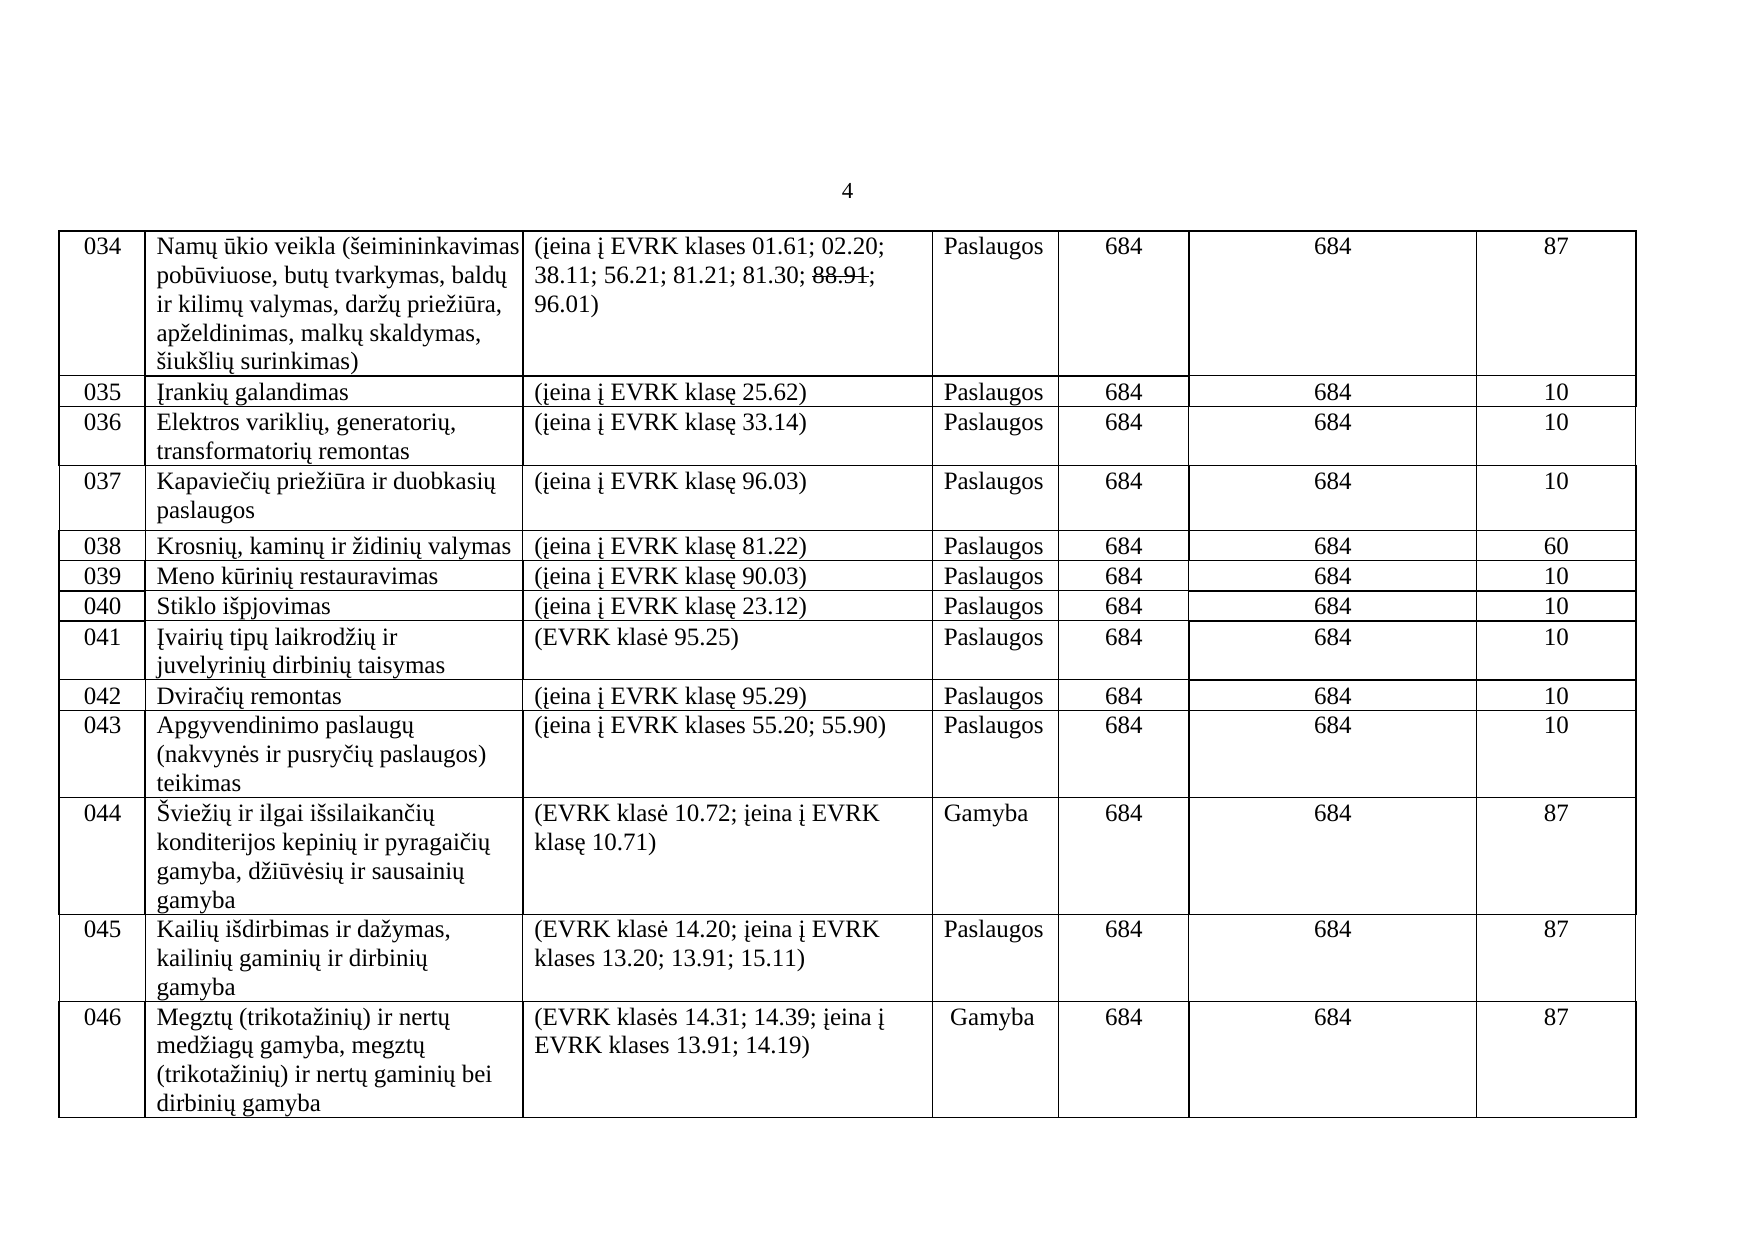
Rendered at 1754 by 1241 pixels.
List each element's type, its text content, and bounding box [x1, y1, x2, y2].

table_cell 684 [1190, 711, 1476, 797]
table_cell 038 [60, 531, 145, 559]
table_cell 684 [1059, 621, 1188, 679]
table_cell Paslaugos [933, 561, 1058, 590]
table_cell (EVRK klasės 14.31; 14.39; įeina į EVRK klases 13.91; 14.19) [524, 1002, 932, 1117]
table_cell Stiklo išpjovimas [146, 591, 522, 620]
table_cell (įeina į EVRK klasę 81.22) [523, 531, 932, 559]
table_cell 684 [1190, 622, 1476, 679]
table_cell 684 [1190, 798, 1476, 913]
table_cell (įeina į EVRK klasę 96.03) [523, 466, 932, 530]
table_cell 10 [1477, 622, 1635, 679]
table_cell 042 [60, 680, 145, 709]
table_cell 684 [1059, 561, 1188, 590]
table_cell 037 [60, 466, 145, 530]
table_cell Paslaugos [933, 232, 1058, 375]
table_cell Paslaugos [933, 915, 1058, 1001]
table_cell 036 [60, 407, 144, 464]
table_cell 044 [60, 798, 144, 913]
table_cell Paslaugos [933, 591, 1058, 620]
table_cell 684 [1190, 531, 1476, 559]
table_cell 10 [1477, 711, 1635, 797]
table_cell Apgyvendinimo paslaugų (nakvynės ir pusryčių paslaugos) teikimas [146, 711, 522, 797]
table_cell 684 [1059, 680, 1188, 709]
table_cell Megztų (trikotažinių) ir nertų medžiagų gamyba, megztų (trikotažinių) ir nertų gaminių bei dirbinių gamyba [146, 1002, 522, 1117]
table_cell 684 [1059, 407, 1188, 464]
table_cell (įeina į EVRK klasę 33.14) [524, 407, 932, 464]
table_cell 041 [60, 622, 144, 679]
table_cell 684 [1059, 711, 1188, 797]
table_cell 034 [60, 232, 144, 375]
table_cell Kapaviečių priežiūra ir duobkasių paslaugos [146, 466, 522, 530]
table_cell 045 [60, 915, 145, 1001]
table_cell 684 [1190, 681, 1476, 709]
table_cell 043 [60, 711, 144, 797]
table_cell Įvairių tipų laikrodžių ir juvelyrinių dirbinių taisymas [146, 621, 522, 679]
table_cell Kailių išdirbimas ir dažymas, kailinių gaminių ir dirbinių gamyba [146, 915, 522, 1001]
table_cell 035 [60, 376, 144, 406]
table_cell 040 [60, 592, 144, 620]
table_cell 039 [60, 561, 144, 590]
table_cell Paslaugos [933, 531, 1058, 559]
table_cell 684 [1059, 1002, 1188, 1117]
table_cell (įeina į EVRK klases 55.20; 55.90) [524, 711, 932, 797]
table_cell 684 [1059, 591, 1188, 620]
table_cell Gamyba [933, 1002, 1058, 1117]
table_cell 684 [1059, 232, 1188, 375]
table_cell Paslaugos [933, 621, 1058, 679]
table_cell 684 [1189, 915, 1476, 1001]
table_cell 10 [1477, 466, 1635, 530]
table_cell Elektros variklių, generatorių, transformatorių remontas [146, 407, 522, 464]
table_cell 684 [1189, 561, 1476, 590]
table_cell 684 [1189, 592, 1476, 620]
table_cell 684 [1059, 377, 1188, 406]
table_cell Paslaugos [933, 466, 1058, 530]
table_cell 87 [1477, 1002, 1635, 1117]
table_cell (EVRK klasė 10.72; įeina į EVRK klasę 10.71) [524, 798, 932, 913]
table_cell (EVRK klasė 95.25) [524, 621, 932, 679]
table_cell 684 [1059, 531, 1188, 559]
table_cell 684 [1190, 466, 1476, 530]
table_cell Krosnių, kaminų ir židinių valymas [146, 531, 522, 559]
table_cell 87 [1477, 232, 1635, 375]
table_cell Paslaugos [933, 377, 1058, 406]
table_cell 87 [1477, 798, 1635, 913]
table_cell (įeina į EVRK klasę 23.12) [524, 591, 932, 620]
table_cell Namų ūkio veikla (šeimininkavimas pobūviuose, butų tvarkymas, baldų ir kilimų valymas, daržų priežiūra, apželdinimas, malkų skaldymas, šiukšlių surinkimas) [146, 232, 522, 375]
table_cell 046 [60, 1002, 144, 1117]
table_cell (įeina į EVRK klasę 90.03) [524, 561, 932, 590]
table_cell Įrankių galandimas [146, 377, 522, 406]
table_cell Paslaugos [933, 680, 1058, 709]
table_cell (įeina į EVRK klasę 95.29) [523, 680, 932, 709]
table_cell Meno kūrinių restauravimas [146, 561, 522, 590]
table_cell 684 [1190, 232, 1476, 375]
table_cell 10 [1477, 376, 1635, 406]
table_cell 10 [1477, 561, 1635, 590]
table_cell Dviračių remontas [146, 680, 522, 709]
table_cell 87 [1477, 915, 1635, 1001]
table_cell 10 [1477, 407, 1635, 464]
table_cell (įeina į EVRK klases 01.61; 02.20; 38.11; 56.21; 81.21; 81.30; 88.91; 96.01) [524, 232, 932, 375]
table_cell (įeina į EVRK klasę 25.62) [524, 377, 932, 406]
table_cell 10 [1477, 681, 1635, 709]
table_cell 684 [1190, 376, 1476, 406]
table_cell Gamyba [933, 798, 1058, 913]
table_cell Paslaugos [933, 407, 1058, 464]
table_cell Šviežių ir ilgai išsilaikančių konditerijos kepinių ir pyragaičių gamyba, džiūvėsių ir sausainių gamyba [146, 798, 522, 913]
table_cell Paslaugos [933, 711, 1058, 797]
table_cell 684 [1059, 466, 1188, 530]
table_cell (EVRK klasė 14.20; įeina į EVRK klases 13.20; 13.91; 15.11) [523, 915, 932, 1001]
table_cell 10 [1477, 592, 1635, 620]
table_cell 60 [1477, 531, 1635, 559]
table_cell 684 [1059, 798, 1188, 913]
table_cell 684 [1059, 915, 1188, 1001]
table_cell 684 [1190, 1002, 1476, 1117]
table_cell 684 [1189, 407, 1476, 464]
